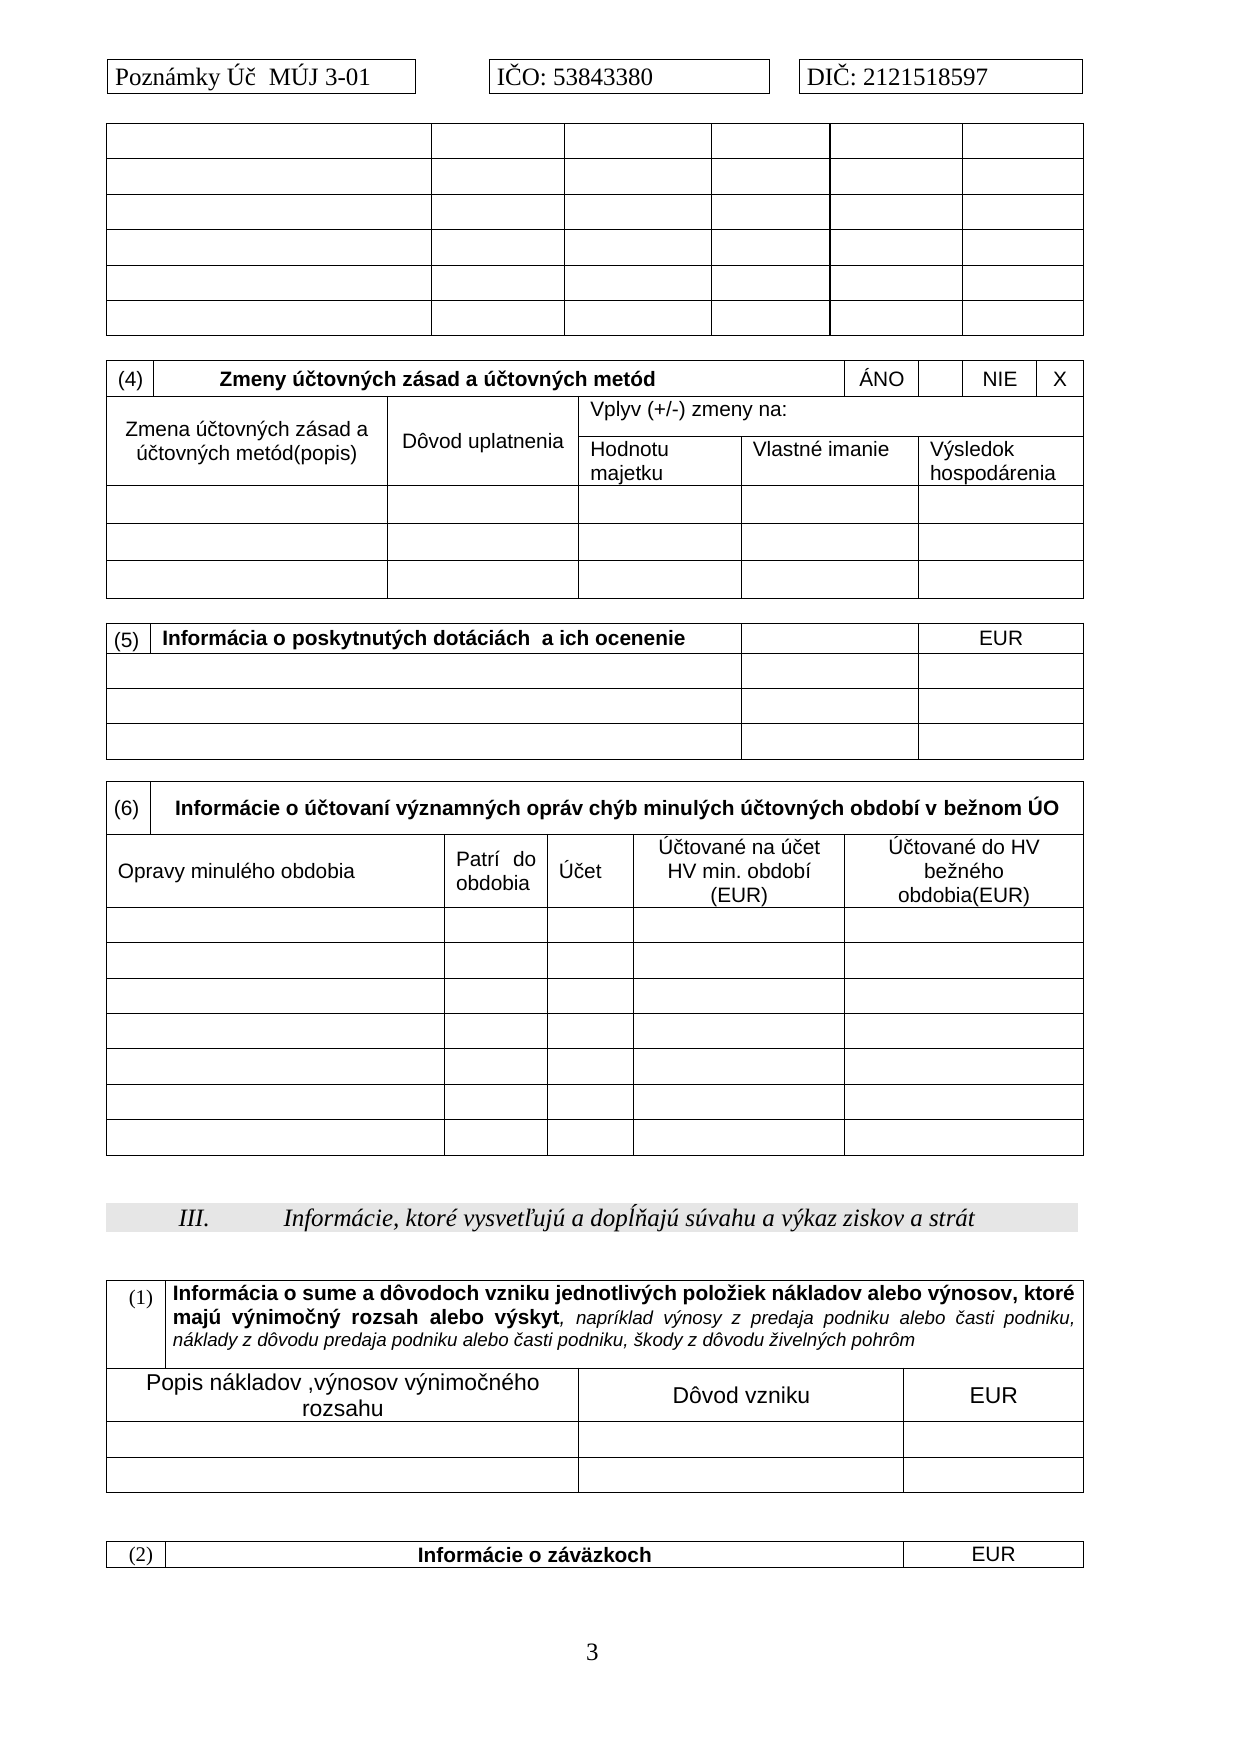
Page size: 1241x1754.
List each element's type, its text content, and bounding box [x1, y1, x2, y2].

table_cell [107, 1422, 578, 1457]
table_cell [107, 943, 444, 977]
table_cell [712, 301, 829, 335]
table_cell [565, 195, 711, 229]
table_cell [445, 1049, 547, 1084]
table_header [107, 624, 150, 652]
table_header EUR [919, 624, 1083, 652]
table_cell [565, 159, 711, 194]
table_cell [107, 301, 431, 335]
table_cell [963, 195, 1083, 229]
table_header Informácia o sume a dôvodoch vzniku jednotlivých položiek nákladov alebo výnosov, ktoré majú výnimočný rozsah alebo výskyt, napríklad výnosy z predaja podniku alebo časti podniku, náklady z dôvodu predaja podniku alebo časti podniku, škody z dôvodu živelných pohrôm [166, 1281, 1083, 1367]
table_cell Účet [548, 835, 633, 907]
table_cell [742, 654, 918, 688]
table_cell [107, 689, 741, 723]
table_cell [445, 1014, 547, 1048]
table_cell Výsledok hospodárenia [919, 437, 1083, 485]
table_cell [107, 230, 431, 264]
table_cell [579, 486, 741, 523]
table_cell [634, 943, 844, 977]
table_cell [845, 1049, 1083, 1084]
table_cell Vplyv (+/-) zmeny na: [579, 397, 1083, 436]
table_cell [107, 1458, 578, 1492]
table_cell [845, 1014, 1083, 1048]
table_cell [432, 159, 564, 194]
table_cell [831, 230, 962, 264]
table_cell [712, 124, 829, 158]
table_cell [712, 195, 829, 229]
table_cell [445, 1085, 547, 1119]
table_cell [548, 943, 633, 977]
table_header [919, 361, 962, 396]
table_cell Opravy minulého obdobia [107, 835, 444, 907]
table_cell [919, 689, 1083, 723]
list Informácie, ktoré vysvetľujú a dopĺňajú súvahu a výkaz ziskov a strát [106, 1203, 1078, 1232]
table_cell EUR [904, 1369, 1083, 1421]
table_cell [831, 195, 962, 229]
table_cell [831, 266, 962, 300]
table_header Informácia o poskytnutých dotáciách a ich ocenenie [151, 624, 741, 652]
table_cell [712, 266, 829, 300]
table_cell [919, 561, 1083, 598]
table_cell [742, 486, 918, 523]
table_header EUR [904, 1542, 1083, 1567]
table_cell Popis nákladov ,výnosov výnimočného rozsahu [107, 1369, 578, 1421]
table_cell [963, 159, 1083, 194]
table_cell [107, 908, 444, 942]
table_cell [432, 301, 564, 335]
table_header [107, 1281, 165, 1367]
table_cell [445, 943, 547, 977]
table_cell [565, 230, 711, 264]
table_cell [579, 1458, 903, 1492]
table_cell [963, 266, 1083, 300]
table_cell [845, 979, 1083, 1013]
table_cell [107, 266, 431, 300]
table_cell [579, 1422, 903, 1457]
table_cell [445, 908, 547, 942]
table_cell [634, 1085, 844, 1119]
table_cell [919, 654, 1083, 688]
table_cell [432, 195, 564, 229]
table_header [742, 624, 918, 652]
table_header [107, 782, 150, 834]
table_cell [432, 230, 564, 264]
table_cell [107, 124, 431, 158]
table_cell [742, 524, 918, 560]
table_cell [565, 301, 711, 335]
table_cell [548, 1085, 633, 1119]
table_cell [548, 979, 633, 1013]
table_cell [579, 524, 741, 560]
table_cell [548, 1049, 633, 1084]
table_cell Dôvod vzniku [579, 1369, 903, 1421]
table_cell [579, 561, 741, 598]
table_cell [107, 1014, 444, 1048]
table_cell [742, 561, 918, 598]
table_cell [831, 124, 962, 158]
table_header [107, 1542, 165, 1567]
table_cell [107, 1085, 444, 1119]
table_cell Účtované do HV bežného obdobia(EUR) [845, 835, 1083, 907]
table_cell [634, 1014, 844, 1048]
table_cell [388, 486, 578, 523]
table_cell Zmena účtovných zásad a účtovných metód(popis) [107, 397, 387, 485]
table_cell [107, 724, 741, 759]
table_cell [432, 266, 564, 300]
table_cell [963, 124, 1083, 158]
table_cell Dôvod uplatnenia [388, 397, 578, 485]
table_cell [107, 159, 431, 194]
table_cell [712, 159, 829, 194]
table_cell [107, 486, 387, 523]
table_cell [634, 979, 844, 1013]
table_cell [107, 1120, 444, 1154]
table_header [107, 361, 153, 396]
table_cell [634, 1120, 844, 1154]
table_cell Hodnotu majetku [579, 437, 741, 485]
table_cell [388, 561, 578, 598]
table_header Informácie o záväzkoch [166, 1542, 903, 1567]
table_cell [565, 124, 711, 158]
table_cell [548, 1014, 633, 1048]
table_cell [548, 908, 633, 942]
table_cell [107, 195, 431, 229]
table_cell Patrí do obdobia [445, 835, 547, 907]
table_cell [742, 689, 918, 723]
table_cell [919, 486, 1083, 523]
table_cell [963, 301, 1083, 335]
table_header Informácie o účtovaní významných opráv chýb minulých účtovných období v bežnom ÚO [151, 782, 1083, 834]
table_header Zmeny účtovných zásad a účtovných metód [154, 361, 844, 396]
table_cell [548, 1120, 633, 1154]
table_cell [919, 724, 1083, 759]
table_cell [831, 301, 962, 335]
table_cell Vlastné imanie [742, 437, 918, 485]
table_cell [565, 266, 711, 300]
table_cell [445, 1120, 547, 1154]
table_cell [107, 524, 387, 560]
table_cell [712, 230, 829, 264]
table_cell [107, 979, 444, 1013]
table_header X [1037, 361, 1083, 396]
table_cell [831, 159, 962, 194]
table_cell [904, 1458, 1083, 1492]
table_cell [904, 1422, 1083, 1457]
table_cell [634, 908, 844, 942]
table_cell [963, 230, 1083, 264]
table_cell [634, 1049, 844, 1084]
table_cell [845, 908, 1083, 942]
table_header NIE [963, 361, 1036, 396]
table_cell [742, 724, 918, 759]
table_cell [845, 943, 1083, 977]
table_cell [845, 1120, 1083, 1154]
table_cell [919, 524, 1083, 560]
table_cell [388, 524, 578, 560]
table_cell [845, 1085, 1083, 1119]
table_cell [107, 1049, 444, 1084]
table_cell [107, 561, 387, 598]
table_cell [445, 979, 547, 1013]
table_cell [107, 654, 741, 688]
table_header ÁNO [845, 361, 918, 396]
table_cell Účtované na účet HV min. období (EUR) [634, 835, 844, 907]
table_cell [432, 124, 564, 158]
